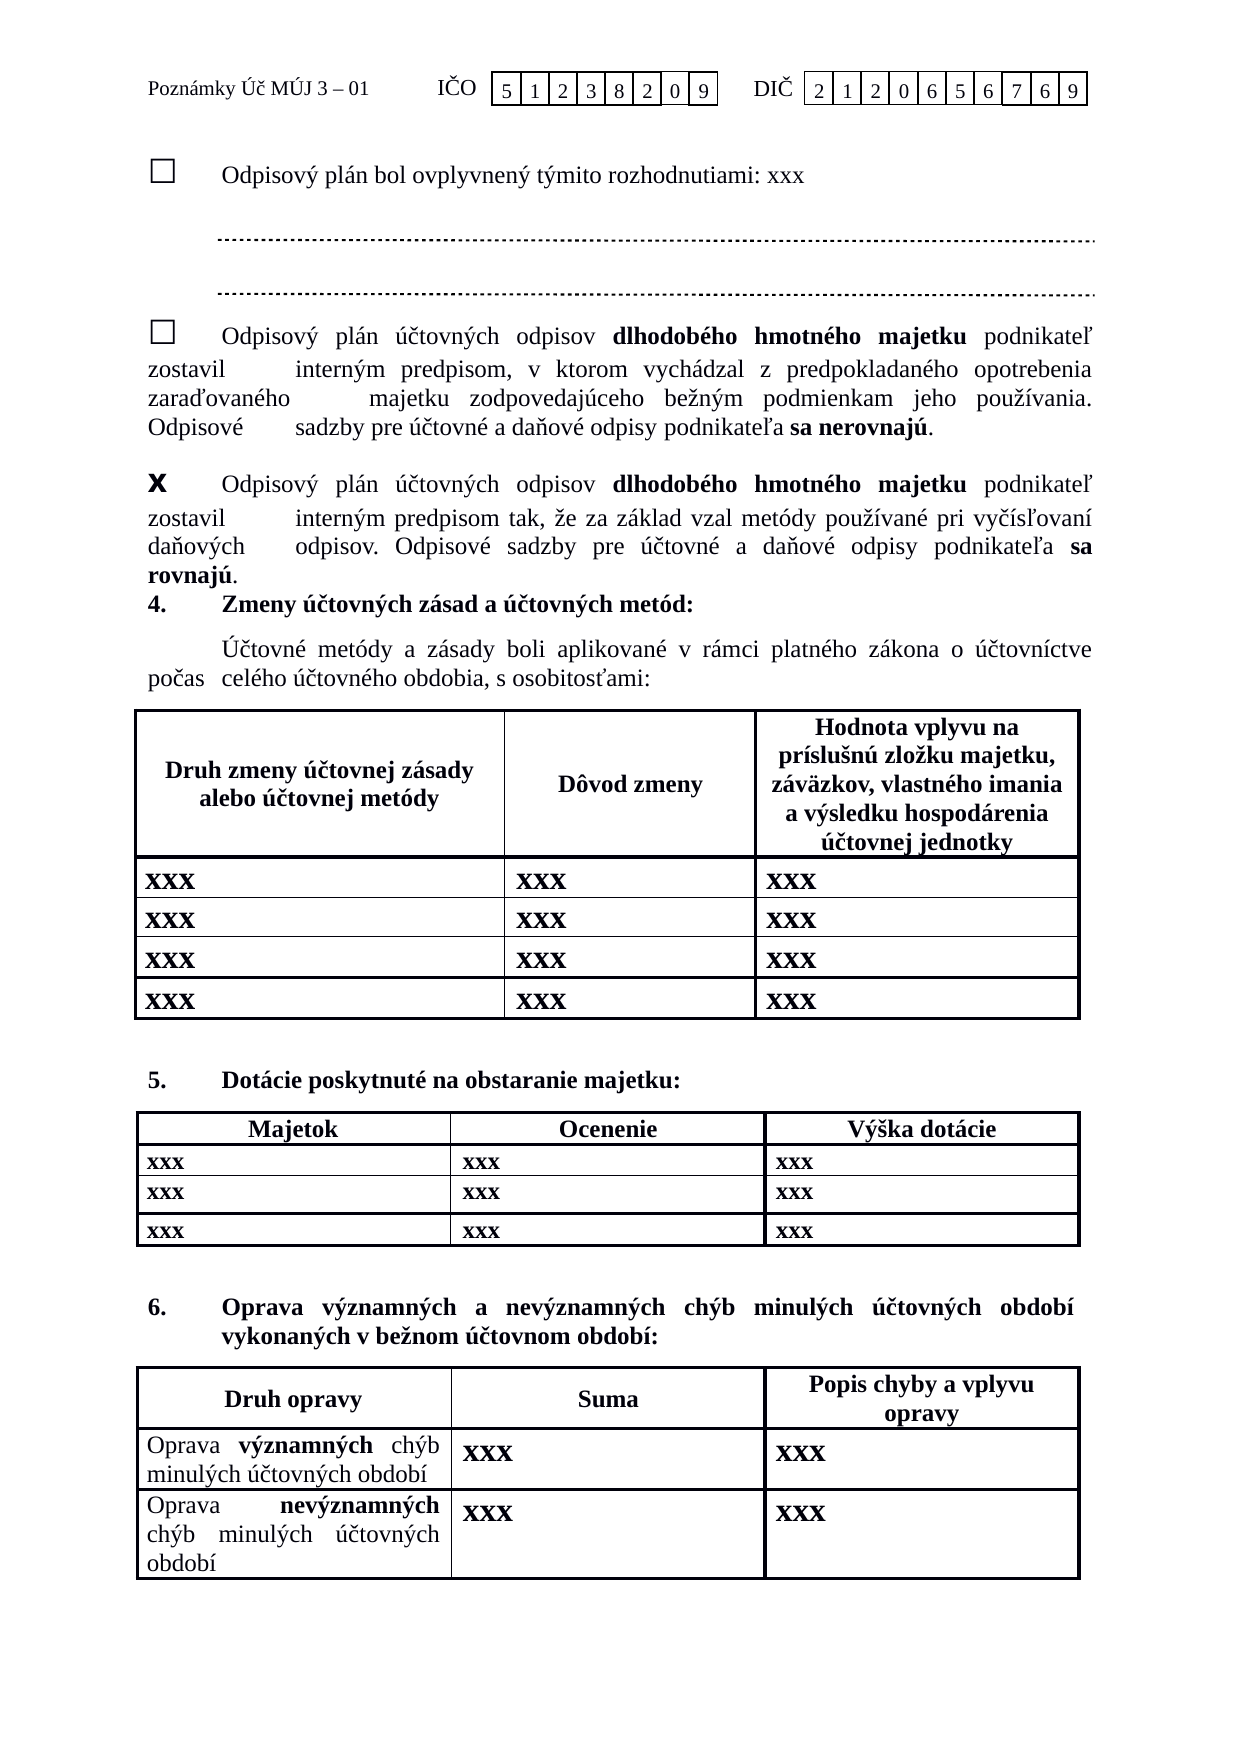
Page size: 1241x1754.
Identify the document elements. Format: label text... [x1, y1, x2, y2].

table_cell xxx [451, 1176, 763, 1212]
table_cell xxx [757, 937, 1077, 976]
table_header Hodnota vplyvu na príslušnú zložku majetku, záväzkov, vlastného imania a výsledku hospodárenia účtovnej jednotky [757, 712, 1077, 855]
table_header Dôvod zmeny [505, 712, 754, 855]
table_cell xxx [137, 898, 504, 936]
table_cell xxx [452, 1430, 763, 1487]
table_cell xxx [137, 979, 504, 1017]
table_header Popis chyby a vplyvu opravy [767, 1369, 1077, 1427]
table_cell xxx [452, 1491, 763, 1577]
table_cell xxx [767, 1430, 1077, 1487]
table_cell xxx [767, 1146, 1077, 1175]
text Účtovné metódy a zásady boli aplikované v rámci platného zákona o účtovníctve počas celého účtovného obdobia, s osobitosťami: [148, 634, 1093, 692]
table_cell xxx [137, 937, 504, 976]
table_header Druh zmeny účtovnej zásady alebo účtovnej metódy [137, 712, 504, 855]
table_cell Oprava nevýznamných chýb minulých účtovných období [139, 1491, 451, 1577]
table_cell xxx [137, 859, 504, 897]
table_cell xxx [451, 1146, 763, 1175]
table_cell xxx [139, 1146, 450, 1175]
table_cell xxx [139, 1176, 450, 1212]
text 4. Zmeny účtovných zásad a účtovných metód: [148, 589, 1093, 618]
table_cell xxx [757, 979, 1077, 1017]
table_cell xxx [757, 859, 1077, 897]
text ☐ Odpisový plán účtovných odpisov dlhodobého hmotného majetku podnikateľ zostavil interným predpisom, v ktorom vychádzal z predpokladaného opotrebenia zaraďovaného majetku zodpovedajúceho bežným podmienkam jeho používania. Odpisové sadzby pre účtovné a daňové odpisy podnikateľa sa nerovnajú. [148, 309, 1093, 441]
text 5. Dotácie poskytnuté na obstaranie majetku: [148, 1066, 1093, 1094]
table_cell xxx [767, 1491, 1077, 1577]
table_cell Oprava významných chýb minulých účtovných období [139, 1430, 451, 1487]
table_cell xxx [757, 898, 1077, 936]
table_cell xxx [505, 859, 754, 897]
table_header Majetok [139, 1114, 450, 1143]
table_cell xxx [767, 1215, 1077, 1243]
table_cell xxx [505, 979, 754, 1017]
table_cell xxx [767, 1176, 1077, 1212]
text 6. Oprava významných a nevýznamných chýb minulých účtovných období vykonaných v bežnom účtovnom období: [148, 1292, 1093, 1349]
table_header Suma [452, 1369, 763, 1427]
table_cell xxx [505, 898, 754, 936]
table_cell xxx [505, 937, 754, 976]
table_header Druh opravy [139, 1369, 451, 1427]
table_header Výška dotácie [767, 1114, 1077, 1143]
text x Odpisový plán účtovných odpisov dlhodobého hmotného majetku podnikateľ zostavil interným predpisom tak, že za základ vzal metódy používané pri vyčísľovaní daňových odpisov. Odpisové sadzby pre účtovné a daňové odpisy podnikateľa sa rovnajú. [148, 457, 1093, 589]
table_cell xxx [451, 1215, 763, 1243]
table_header Ocenenie [451, 1114, 763, 1143]
text ☐ Odpisový plán bol ovplyvnený týmito rozhodnutiami: xxx [148, 148, 1093, 193]
table_cell xxx [139, 1215, 450, 1243]
